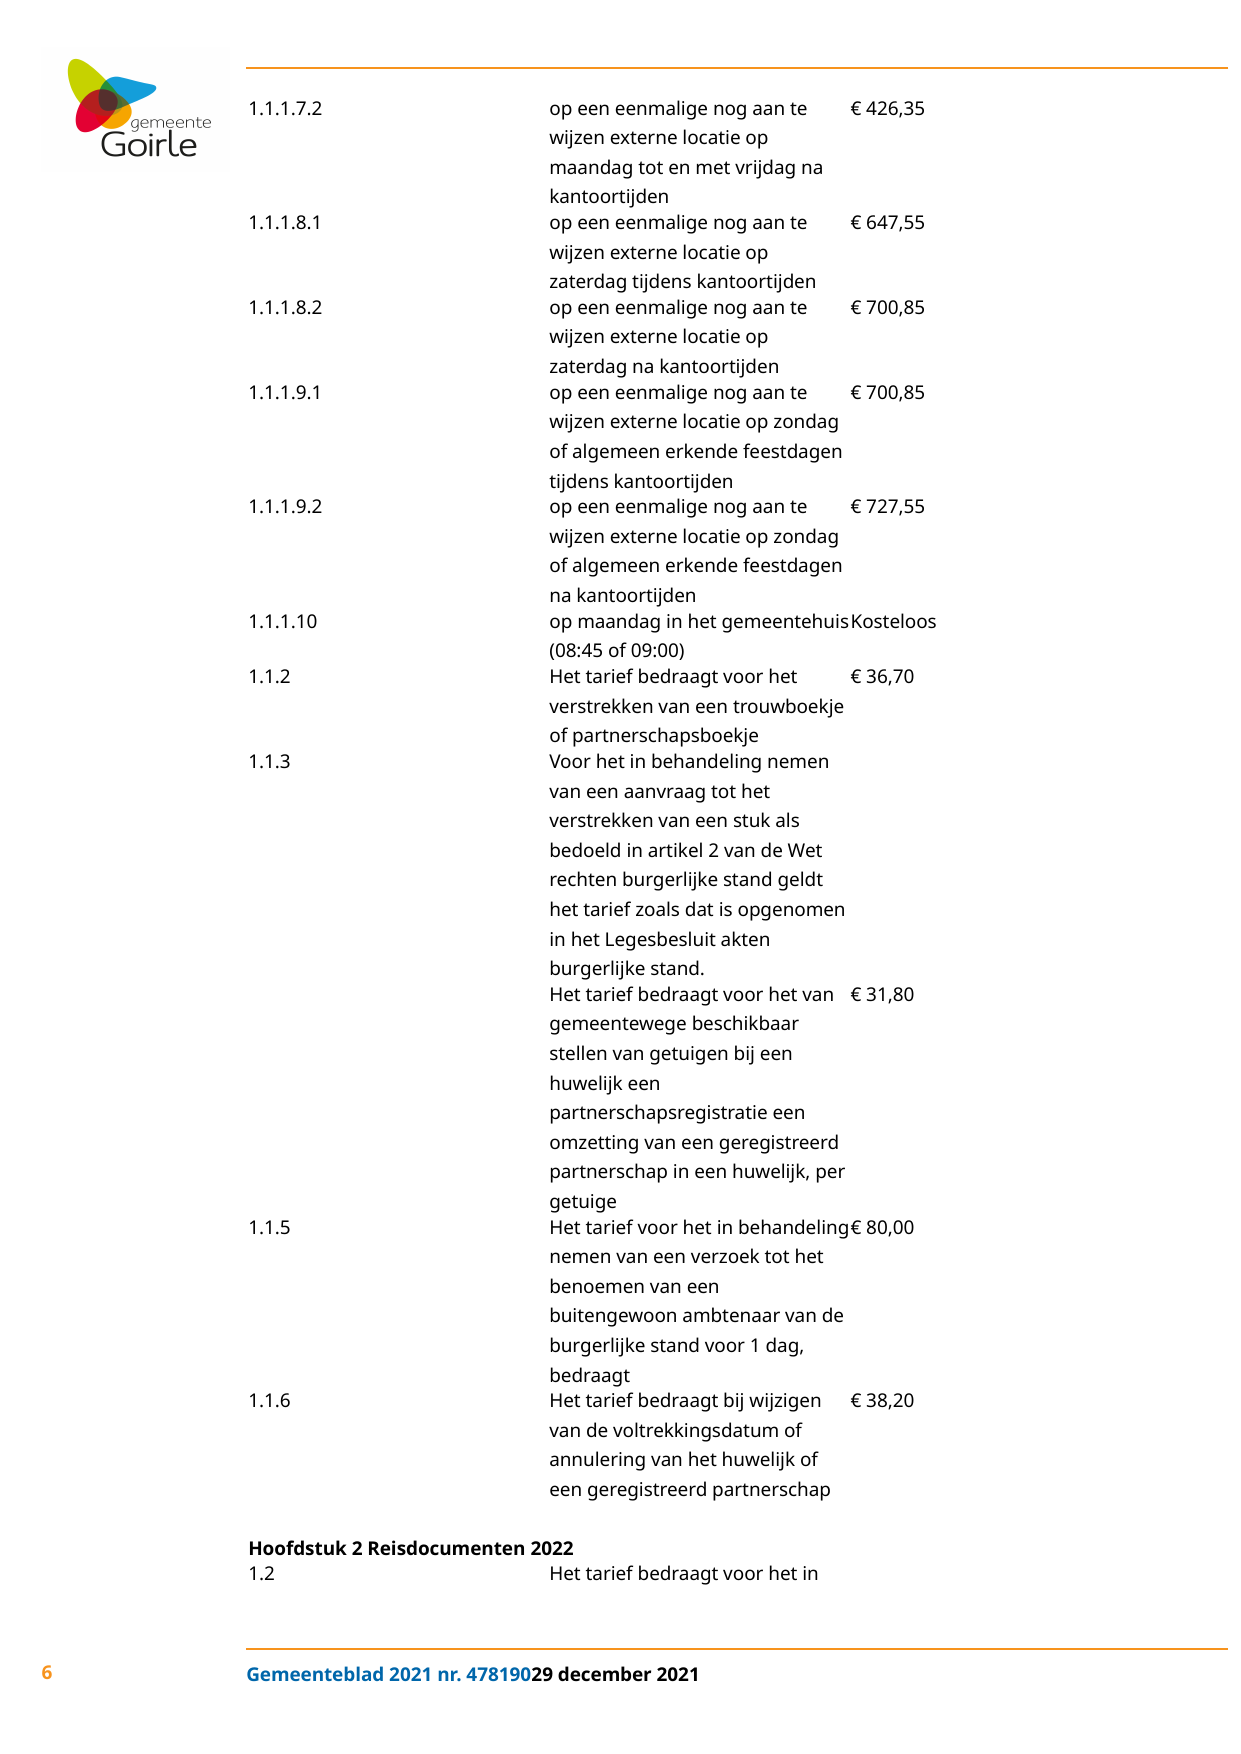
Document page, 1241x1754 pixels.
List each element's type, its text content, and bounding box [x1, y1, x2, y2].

table_cell € 38,20 [850, 1388, 1152, 1502]
table_cell 1.1.1.8.2 [248, 294, 549, 379]
table_cell 1.2 [248, 1561, 549, 1586]
table_cell [248, 981, 549, 1214]
table_cell Het tarief voor het in behandeling nemen van een verzoek tot het benoemen van een buitengewoon ambtenaar van de burgerlijke stand voor 1 dag, bedraagt [549, 1214, 850, 1387]
table_cell € 700,85 [850, 379, 1152, 493]
table_cell € 31,80 [850, 981, 1152, 1214]
table_cell € 80,00 [850, 1214, 1152, 1387]
table_cell 1.1.1.8.1 [248, 209, 549, 294]
table_cell € 647,55 [850, 209, 1152, 294]
picture [41, 47, 231, 172]
table_cell op maandag in het gemeentehuis (08:45 of 09:00) [549, 608, 850, 663]
table_cell [850, 748, 1152, 981]
table_cell 1.1.2 [248, 663, 549, 748]
table_cell 1.1.5 [248, 1214, 549, 1387]
table_cell op een eenmalige nog aan te wijzen externe locatie op zondag of algemeen erkende feestdagen tijdens kantoortijden [549, 379, 850, 493]
table_cell 1.1.1.10 [248, 608, 549, 663]
table_header Hoofdstuk 2 Reisdocumenten 2022 [248, 1535, 1152, 1561]
table_cell 1.1.1.9.1 [248, 379, 549, 493]
table_cell € 700,85 [850, 294, 1152, 379]
table_cell Het tarief bedraagt bij wijzigen van de voltrekkingsdatum of annulering van het huwelijk of een geregistreerd partnerschap [549, 1388, 850, 1502]
table_cell 1.1.1.9.2 [248, 494, 549, 608]
table_cell Voor het in behandeling nemen van een aanvraag tot het verstrekken van een stuk als bedoeld in artikel 2 van de Wet rechten burgerlijke stand geldt het tarief zoals dat is opgenomen in het Legesbesluit akten burgerlijke stand. [549, 748, 850, 981]
table_cell Kosteloos [850, 608, 1152, 663]
table_cell € 727,55 [850, 494, 1152, 608]
table_cell 1.1.6 [248, 1388, 549, 1502]
table_cell op een eenmalige nog aan te wijzen externe locatie op zaterdag tijdens kantoortijden [549, 209, 850, 294]
table_cell op een eenmalige nog aan te wijzen externe locatie op maandag tot en met vrijdag na kantoortijden [549, 95, 850, 209]
table_cell 1.1.1.7.2 [248, 95, 549, 209]
table_cell Het tarief bedraagt voor het van gemeentewege beschikbaar stellen van getuigen bij een huwelijk een partnerschapsregistratie een omzetting van een geregistreerd partnerschap in een huwelijk, per getuige [549, 981, 850, 1214]
table_cell 1.1.3 [248, 748, 549, 981]
table_cell [850, 1561, 1152, 1586]
table_cell Het tarief bedraagt voor het verstrekken van een trouwboekje of partnerschapsboekje [549, 663, 850, 748]
table_cell € 36,70 [850, 663, 1152, 748]
table_cell op een eenmalige nog aan te wijzen externe locatie op zondag of algemeen erkende feestdagen na kantoortijden [549, 494, 850, 608]
table_cell Het tarief bedraagt voor het in [549, 1561, 850, 1586]
table_cell op een eenmalige nog aan te wijzen externe locatie op zaterdag na kantoortijden [549, 294, 850, 379]
table_cell € 426,35 [850, 95, 1152, 209]
